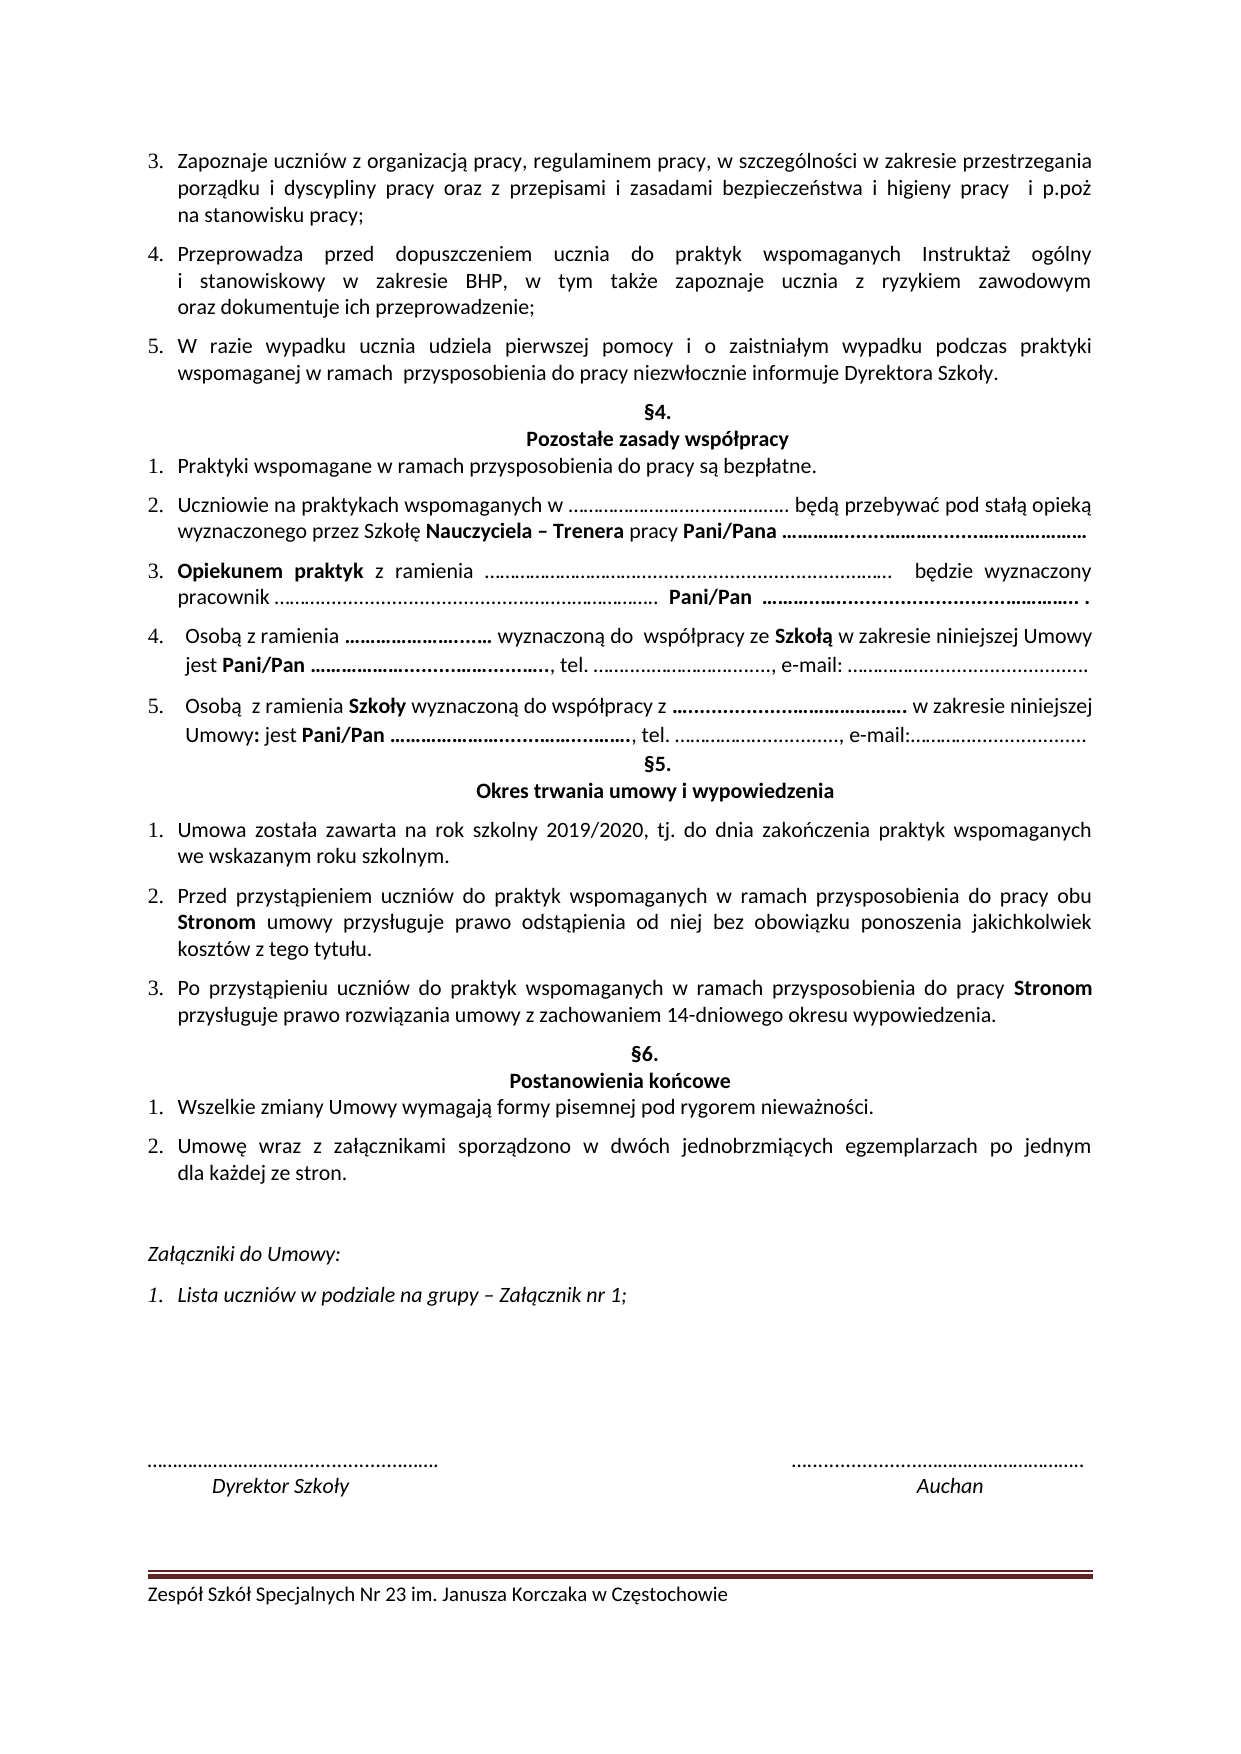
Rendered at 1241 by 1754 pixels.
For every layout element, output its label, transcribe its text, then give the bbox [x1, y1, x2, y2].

text Okres trwania umowy i wypowiedzenia [223, 777, 1093, 803]
text Postanowienia końcowe [148, 1067, 1093, 1093]
list Umowę wraz z załącznikami sporządzono w dwóch jednobrzmiących egzemplarzach po jednym dla każdej ze stron. [148, 1133, 1093, 1186]
text Pozostałe zasady współpracy [223, 425, 1093, 452]
list Zapoznaje uczniów z organizacją pracy, regulaminem pracy, w szczególności w zakresie przestrzegania porządku i dyscypliny pracy oraz z przepisami i zasadami bezpieczeństwa i higieny pracy i p.poż na stanowisku pracy; [148, 148, 1093, 228]
list Praktyki wspomagane w ramach przysposobienia do pracy są bezpłatne. [148, 452, 1093, 478]
list Przed przystąpieniem uczniów do praktyk wspomaganych w ramach przysposobienia do pracy obu Stronom umowy przysługuje prawo odstąpienia od niej bez obowiązku ponoszenia jakichkolwiek kosztów z tego tytułu. [148, 882, 1093, 962]
text …………………………...................……. ….....................………………………….. [148, 1446, 1093, 1473]
text §5. [223, 750, 1093, 777]
list Osobą z ramienia Szkoły wyznaczoną do współpracy z …..................…………………. w zakresie niniejszej Umowy: jest Pani/Pan ………………….......……....……., tel. ……………................, e-mail:…………..................... [148, 693, 1093, 748]
text §6. [148, 1040, 1093, 1067]
text §4. [223, 398, 1093, 425]
text Dyrektor Szkoły Auchan [148, 1473, 1093, 1499]
text Załączniki do Umowy: [148, 1240, 1093, 1266]
list Po przystąpieniu uczniów do praktyk wspomaganych w ramach przysposobienia do pracy Stronom przysługuje prawo rozwiązania umowy z zachowaniem 14-dniowego okresu wypowiedzenia. [148, 974, 1093, 1028]
list Osobą z ramienia …………………....… wyznaczoną do współpracy ze Szkołą w zakresie niniejszej Umowy jest Pani/Pan ……………….........……......….., tel. …….....……………........, e-mail: …………….............................. [148, 623, 1093, 678]
list Lista uczniów w podziale na grupy – Załącznik nr 1; [148, 1281, 1093, 1308]
list Uczniowie na praktykach wspomaganych w …………………….......…….….. będą przebywać pod stałą opieką wyznaczonego przez Szkołę Nauczyciela – Trenera pracy Pani/Pana ………….......………........………………… [148, 491, 1093, 544]
list W razie wypadku ucznia udziela pierwszej pomocy i o zaistniałym wypadku podczas praktyki wspomaganej w ramach przysposobienia do pracy niezwłocznie informuje Dyrektora Szkoły. [148, 333, 1093, 386]
list Przeprowadza przed dopuszczeniem ucznia do praktyk wspomaganych Instruktaż ogólny i stanowiskowy w zakresie BHP, w tym także zapoznaje ucznia z ryzykiem zawodowym oraz dokumentuje ich przeprowadzenie; [148, 240, 1093, 320]
list Umowa została zawarta na rok szkolny 2019/2020, tj. do dnia zakończenia praktyk wspomaganych we wskazanym roku szkolnym. [148, 816, 1093, 869]
list Wszelkie zmiany Umowy wymagają formy pisemnej pod rygorem nieważności. [148, 1093, 1093, 1120]
list Opiekunem praktyk z ramienia ………………………….........................................…… będzie wyznaczony pracownik ………......................................….....…………….. Pani/Pan ………..….............................………….. . [148, 557, 1093, 610]
